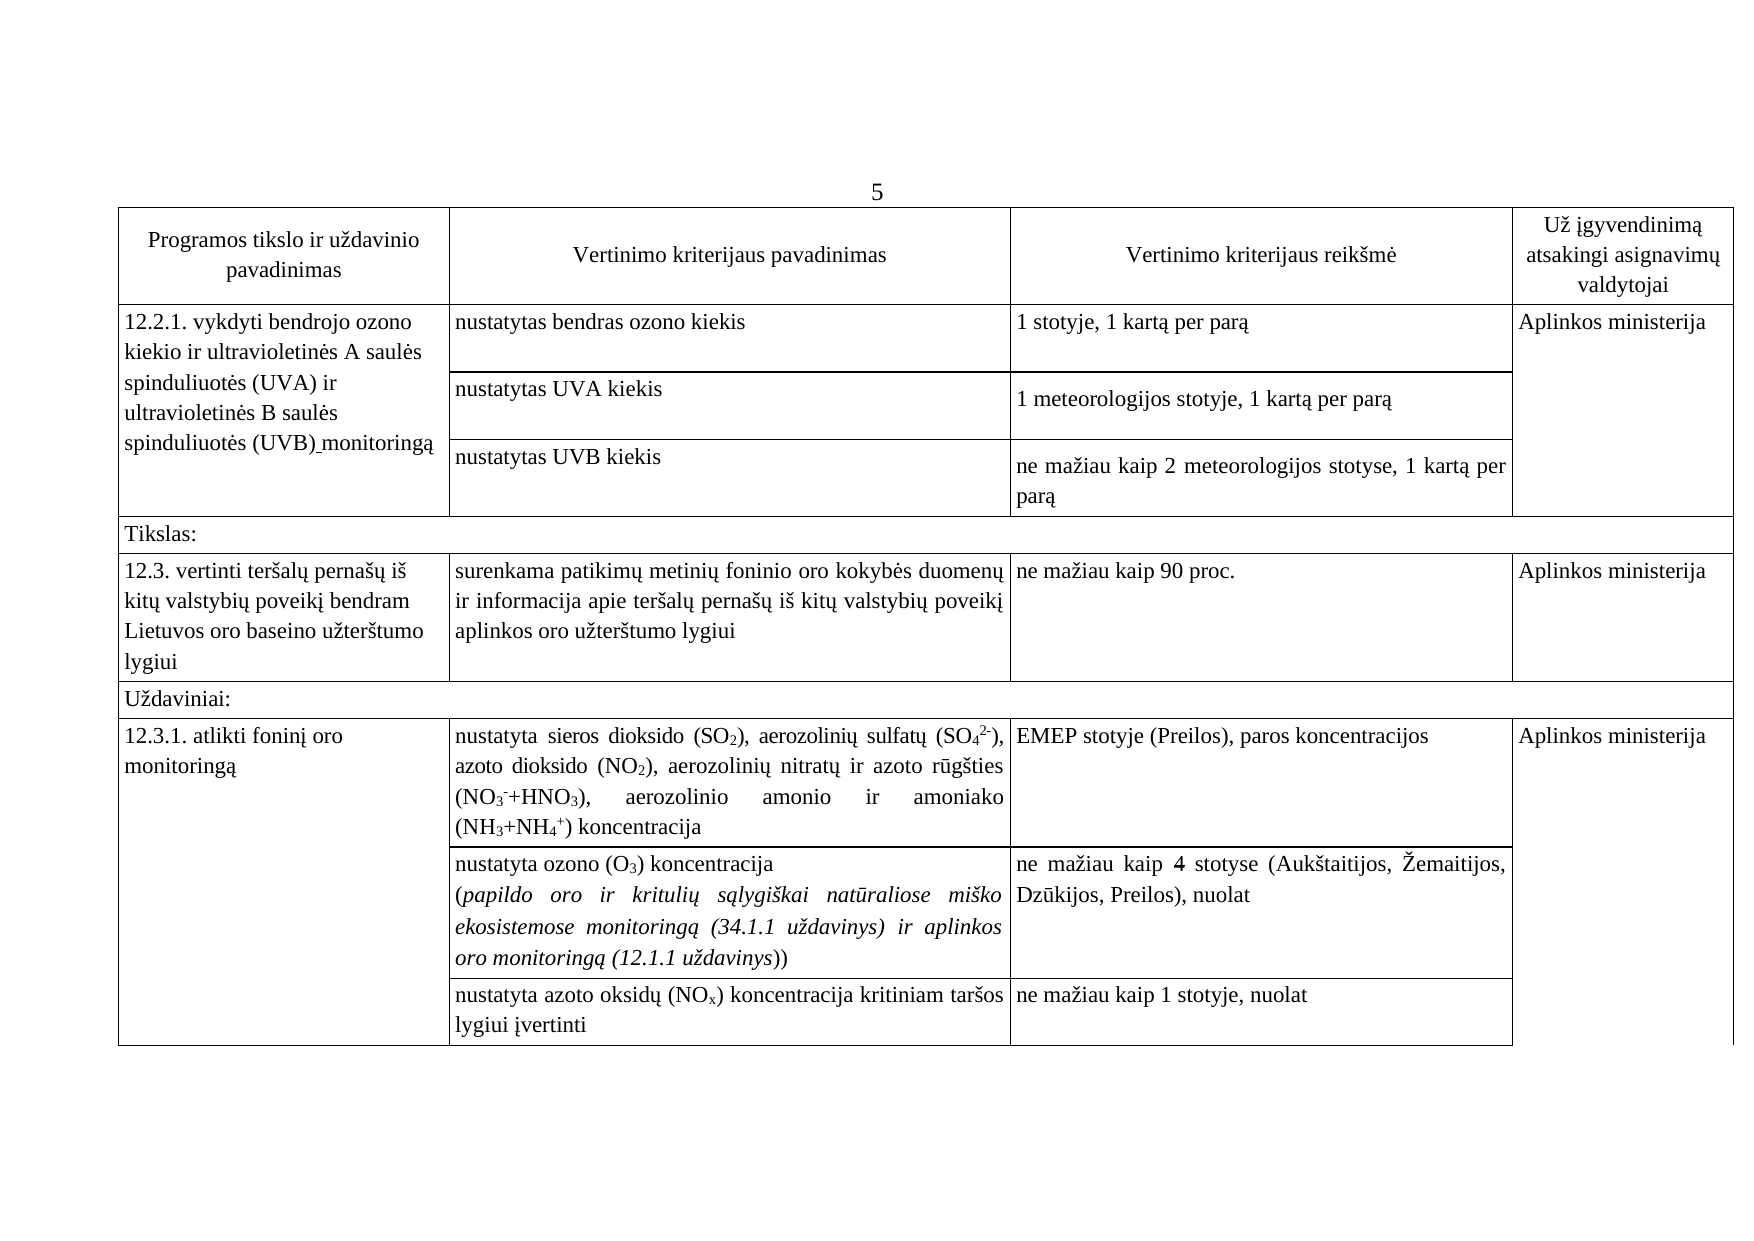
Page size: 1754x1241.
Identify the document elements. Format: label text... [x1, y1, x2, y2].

table_cell [1513, 846, 1733, 977]
table_cell 12.3. vertinti teršalų pernašų iš kitų valstybių poveikį bendram Lietuvos oro baseino užterštumo lygiui [119, 554, 449, 681]
table_cell Uždaviniai: [119, 682, 449, 718]
table_cell nustatytas bendras ozono kiekis [450, 305, 1010, 371]
table_cell Tikslas: [119, 517, 449, 553]
table_cell nustatytas UVB kiekis [450, 440, 1010, 516]
table_cell [1513, 439, 1733, 516]
table_header Vertinimo kriterijaus pavadinimas [450, 208, 1010, 304]
table_cell [449, 682, 1010, 718]
table_cell ne mažiau kaip 2 meteorologijos stotyse, 1 kartą per parą [1011, 440, 1512, 516]
table_cell Aplinkos ministerija [1513, 554, 1733, 681]
table_header Vertinimo kriterijaus reikšmė [1011, 208, 1512, 304]
table_cell [1010, 517, 1512, 553]
table_cell [1512, 517, 1733, 553]
table_cell 12.3.1. atlikti foninį oro monitoringą [119, 719, 449, 1045]
table_cell ne mažiau kaip 1 stotyje, nuolat [1011, 979, 1512, 1045]
table_cell [449, 517, 1010, 553]
table_cell nustatyta azoto oksidų (NOx) koncentracija kritiniam taršos lygiui įvertinti [450, 979, 1010, 1045]
table_cell [1513, 371, 1733, 439]
table_cell ne mažiau kaip 4 stotyse (Aukštaitijos, Žemaitijos, Dzūkijos, Preilos), nuolat [1011, 848, 1512, 977]
table_header Programos tikslo ir uždavinio pavadinimas [119, 208, 449, 304]
table_cell nustatytas UVA kiekis [450, 373, 1010, 439]
table_cell [1512, 682, 1733, 718]
table_cell 1 meteorologijos stotyje, 1 kartą per parą [1011, 373, 1512, 439]
table_cell EMEP stotyje (Preilos), paros koncentracijos [1011, 719, 1512, 846]
table_cell surenkama patikimų metinių foninio oro kokybės duomenų ir informacija apie teršalų pernašų iš kitų valstybių poveikį aplinkos oro užterštumo lygiui [450, 554, 1010, 681]
table_cell 1 stotyje, 1 kartą per parą [1011, 305, 1512, 371]
table_header Už įgyvendinimą atsakingi asignavimų valdytojai [1513, 208, 1733, 304]
table_cell nustatyta sieros dioksido (SO2), aerozolinių sulfatų (SO42-), azoto dioksido (NO2), aerozolinių nitratų ir azoto rūgšties (NO3-+HNO3), aerozolinio amonio ir amoniako (NH3+NH4+) koncentracija [450, 719, 1010, 846]
table_cell ne mažiau kaip 90 proc. [1011, 554, 1512, 681]
table_cell nustatyta ozono (O3) koncentracija (papildo oro ir kritulių sąlygiškai natūraliose miško ekosistemose monitoringą (34.1.1 uždavinys) ir aplinkos oro monitoringą (12.1.1 uždavinys)) [450, 848, 1010, 977]
table_cell Aplinkos ministerija [1513, 719, 1733, 846]
table_cell [1513, 978, 1733, 1045]
table_cell 12.2.1. vykdyti bendrojo ozono kiekio ir ultravioletinės A saulės spinduliuotės (UVA) ir ultravioletinės B saulės spinduliuotės (UVB) monitoringą [119, 305, 449, 516]
table_cell [1010, 682, 1512, 718]
table_cell Aplinkos ministerija [1513, 305, 1733, 371]
